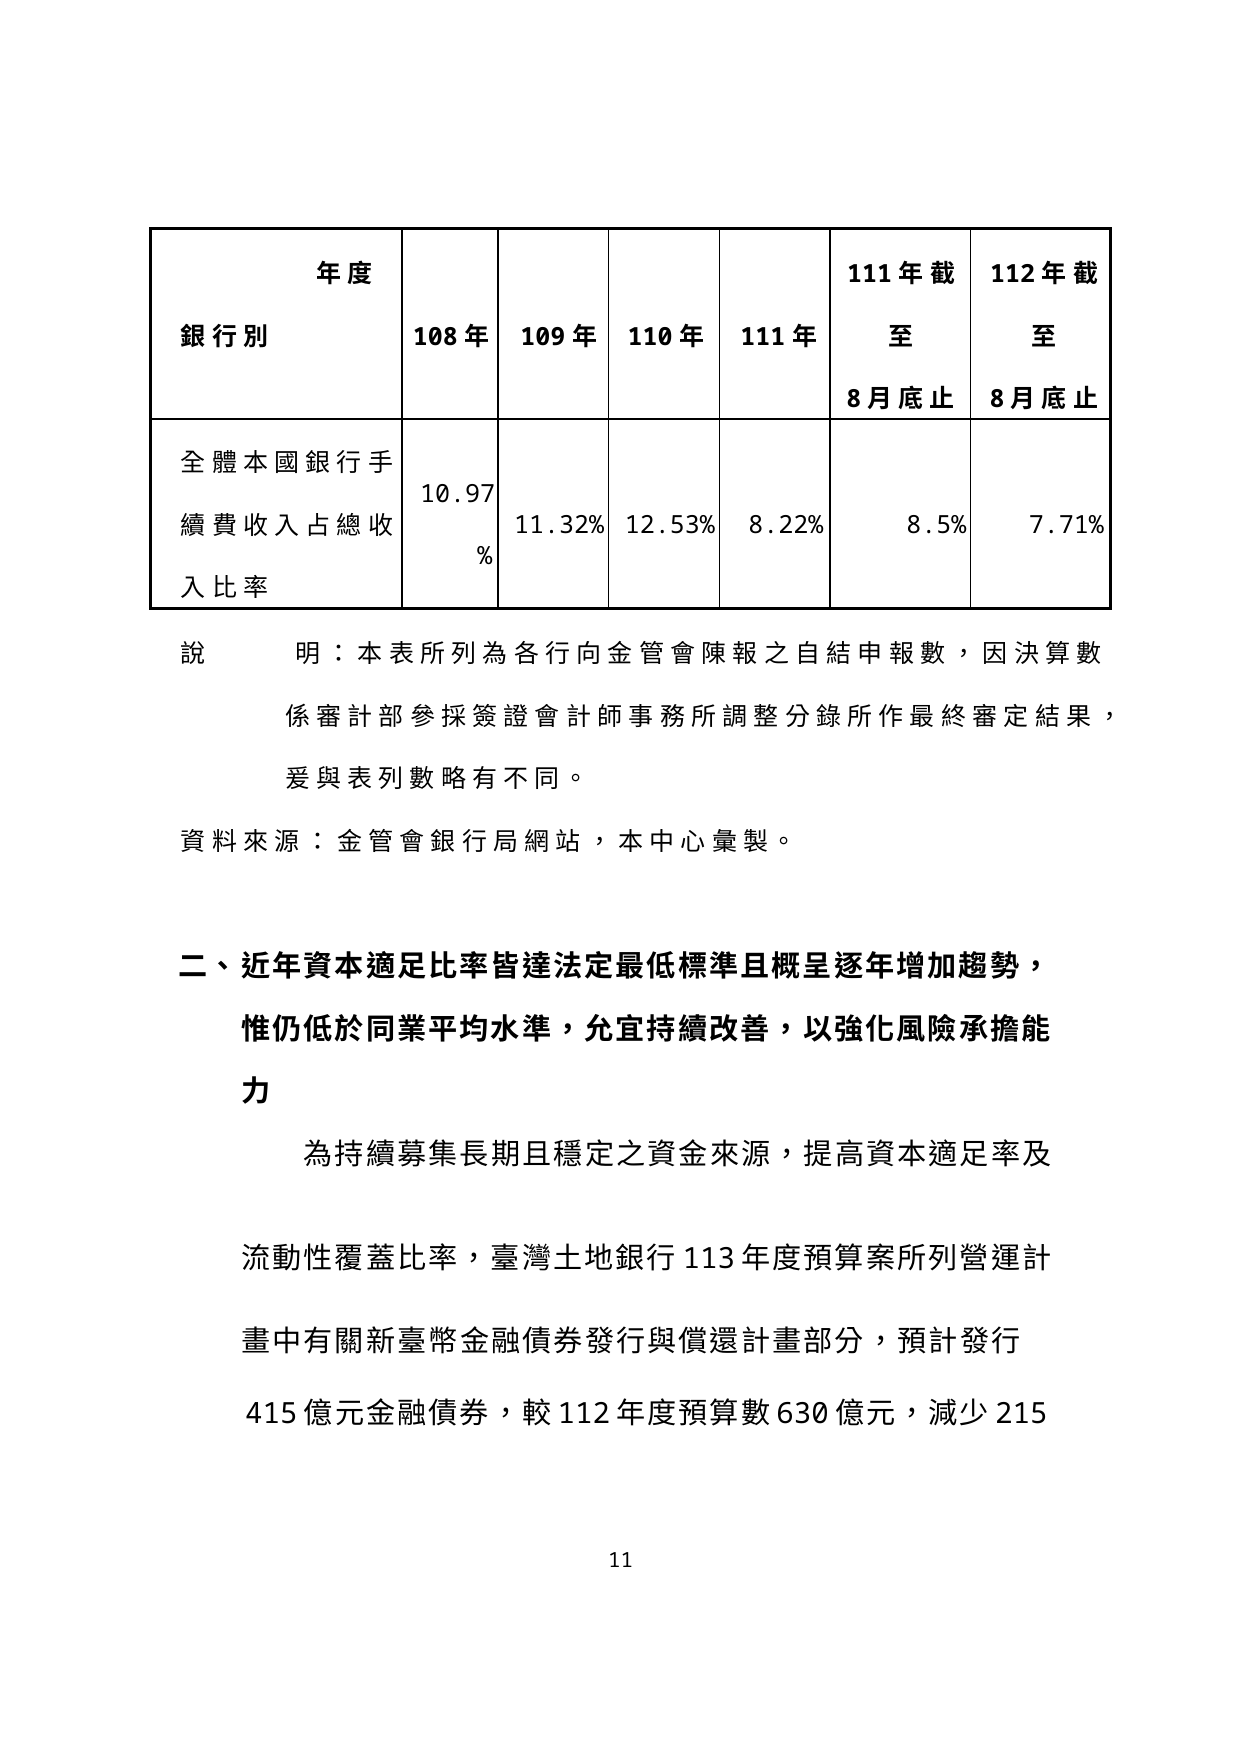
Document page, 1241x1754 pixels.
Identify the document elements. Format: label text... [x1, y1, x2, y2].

text 為持續募集長期且穩定之資金來源，提高資本適足率及流動性覆蓋比率，臺灣土地銀行113年度預算案所列營運計畫中有關新臺幣金融債券發行與償還計畫部分，預計發行415億元金融債券，較112年度預算數630億元，減少215 [236, 1110, 1063, 1422]
table_header 109年 [499, 230, 608, 418]
table_header 111年 [720, 230, 829, 418]
table_cell 10.97% [403, 420, 497, 607]
table_header 111年截至 8月底止 [831, 230, 970, 418]
text 二、近年資本適足比率皆達法定最低標準且概呈逐年增加趨勢，惟仍低於同業平均水準，允宜持續改善，以強化風險承擔能力 [177, 922, 1063, 1110]
table_cell 全體本國銀行手續費收入占總收入比率 [152, 420, 401, 607]
table_cell 8.22% [720, 420, 829, 607]
text 說 明：本表所列為各行向金管會陳報之自結申報數，因決算數係審計部參採簽證會計師事務所調整分錄所作最終審定結果，爰與表列數略有不同。 [148, 610, 1122, 797]
text 資料來源：金管會銀行局網站，本中心彙製。 [148, 797, 1122, 860]
table_header 110年 [609, 230, 719, 418]
table_header 108年 [403, 230, 497, 418]
table_header 112年截至 8月底止 [971, 230, 1109, 418]
table_header 年度 銀行別 [152, 230, 401, 418]
table_cell 11.32% [499, 420, 608, 607]
table_cell 8.5% [831, 420, 970, 607]
table_cell 12.53% [609, 420, 719, 607]
table_cell 7.71% [971, 420, 1109, 607]
